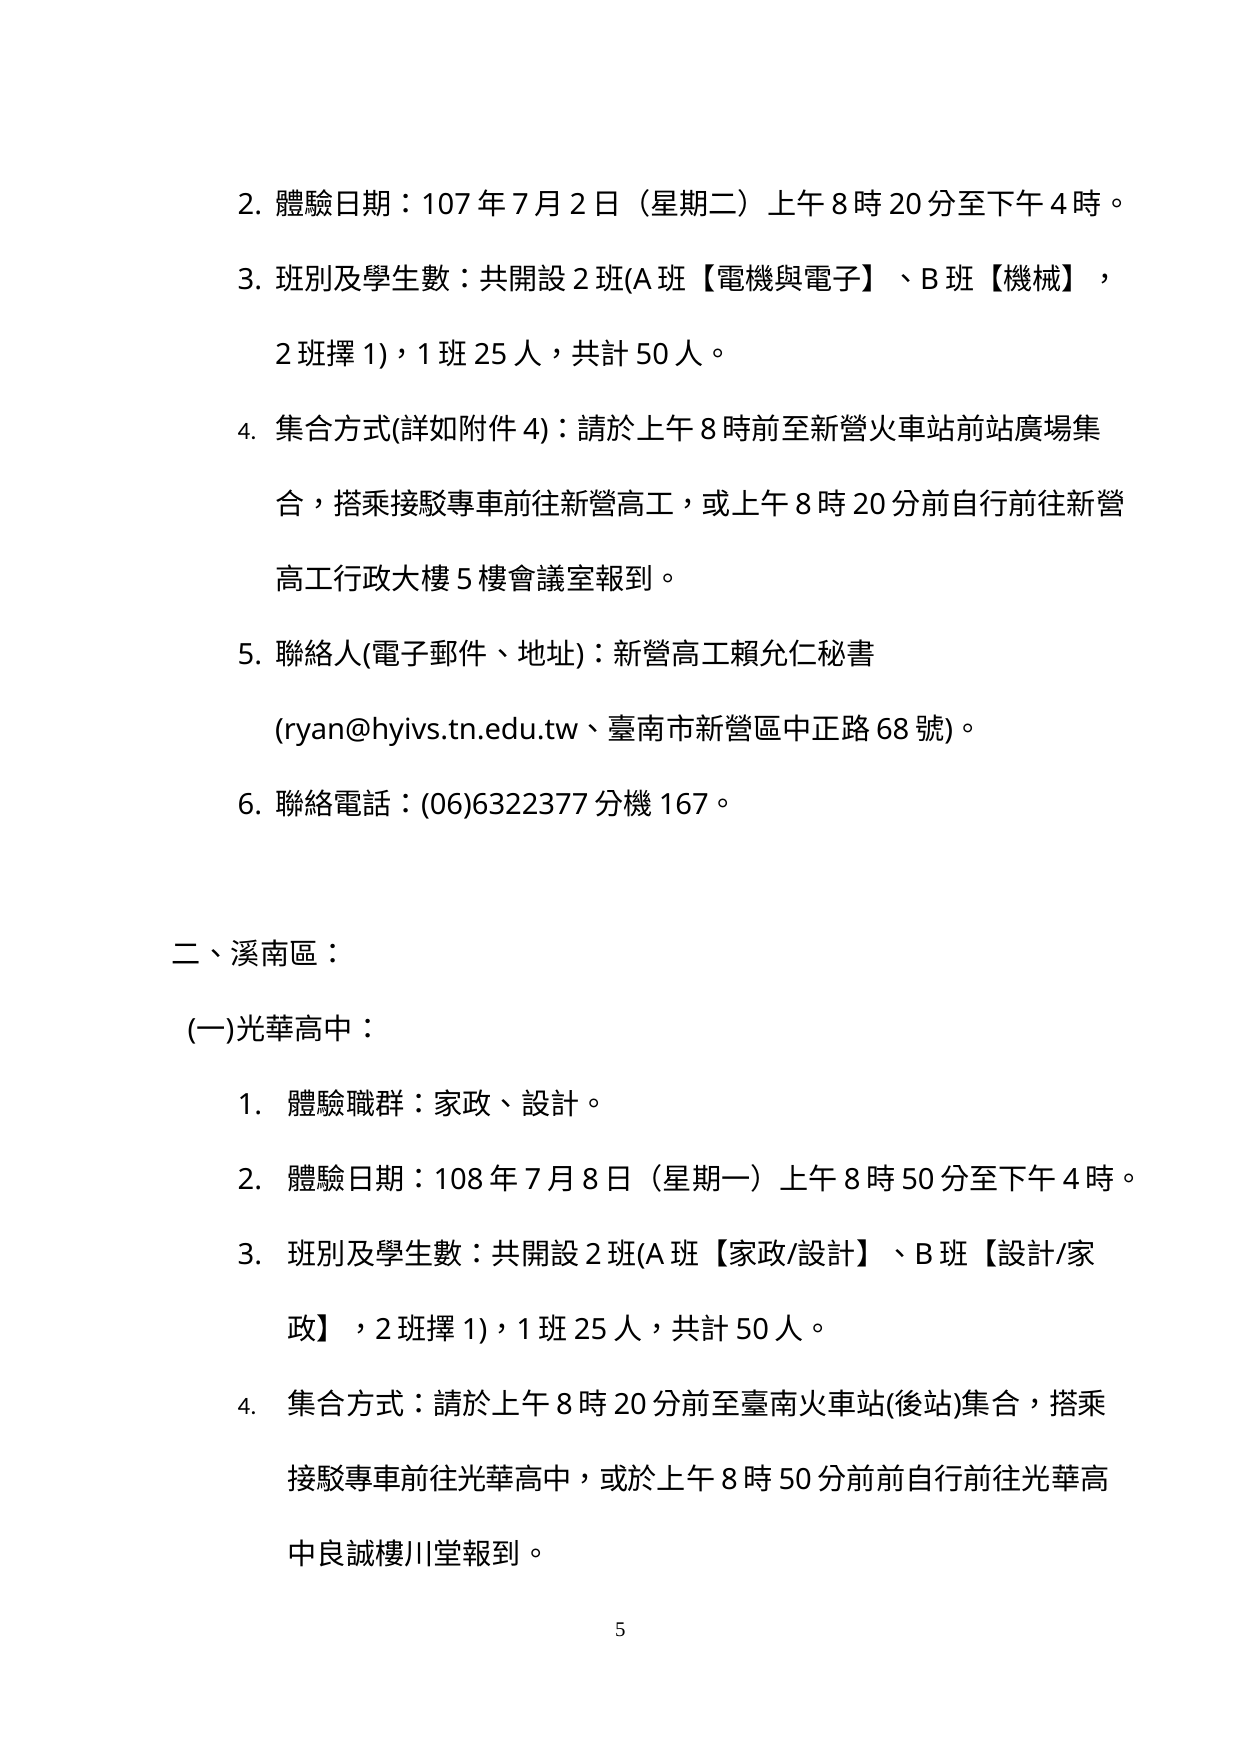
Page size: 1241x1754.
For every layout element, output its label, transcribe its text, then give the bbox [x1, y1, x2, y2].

list 班別及學生數：共開設2班(A班【電機與電子】、B班【機械】，2班擇1)，1班25人，共計50人。 [237, 239, 1128, 389]
list 溪南區： [172, 914, 1128, 989]
list 光華高中： [187, 989, 1128, 1064]
list 集合方式(詳如附件4)：請於上午8時前至新營火車站前站廣場集合，搭乘接駁專車前往新營高工，或上午8時20分前自行前往新營高工行政大樓5樓會議室報到。 [237, 389, 1128, 614]
list 集合方式：請於上午8時20分前至臺南火車站(後站)集合，搭乘接駁專車前往光華高中，或於上午8時50分前前自行前往光華高中良誠樓川堂報到。 [237, 1364, 1128, 1589]
list 聯絡電話：(06)6322377分機167。 [237, 764, 1128, 839]
list 班別及學生數：共開設2班(A班【家政/設計】、B班【設計/家政】，2班擇1)，1班25人，共計50人。 [237, 1214, 1128, 1364]
list 體驗職群：家政、設計。 [237, 1064, 1128, 1139]
list 聯絡人(電子郵件、地址)：新營高工賴允仁秘書(ryan@hyivs.tn.edu.tw、臺南市新營區中正路68號)。 [237, 614, 1128, 764]
list 體驗日期：108年7月8日（星期一）上午8時50分至下午4時。 [237, 1139, 1128, 1214]
list 體驗日期：107年7月2日（星期二）上午8時20分至下午4時。 [237, 164, 1128, 239]
